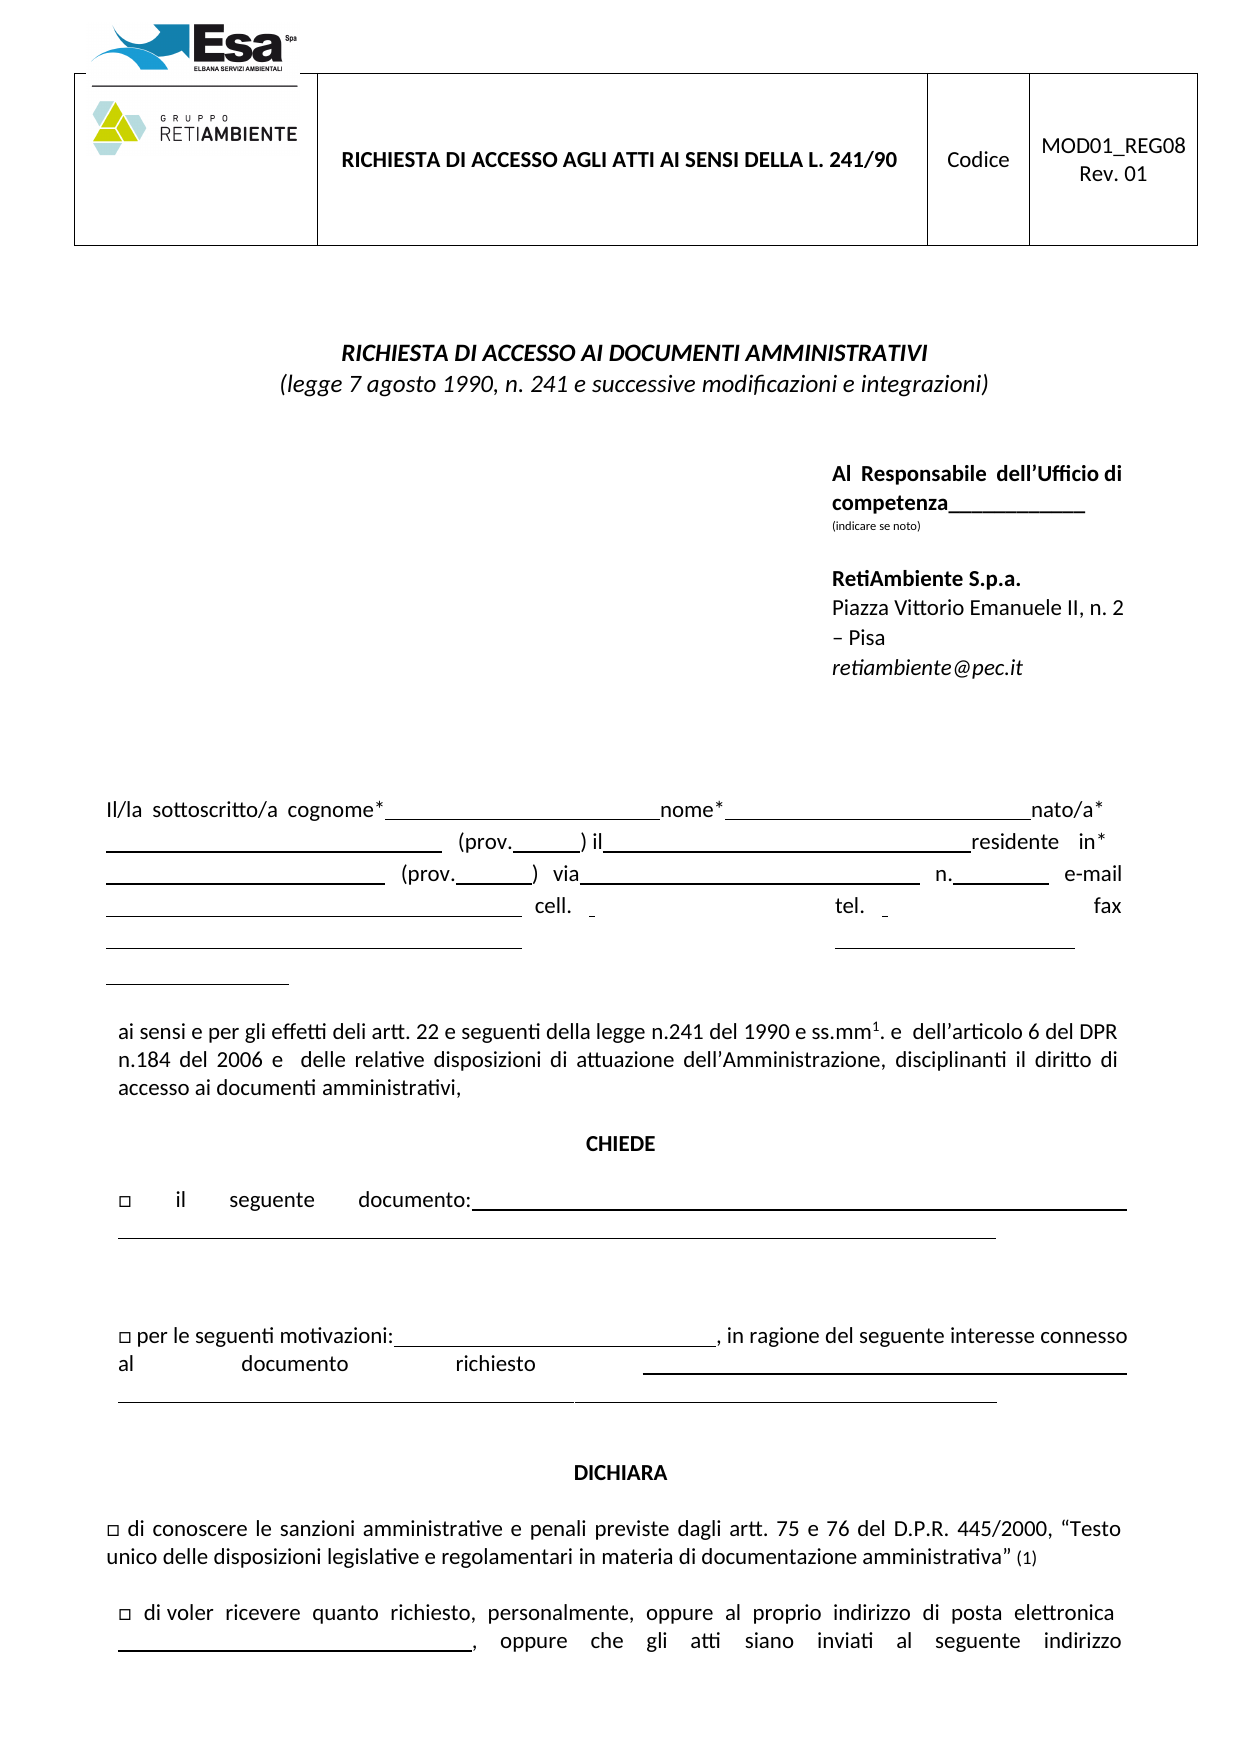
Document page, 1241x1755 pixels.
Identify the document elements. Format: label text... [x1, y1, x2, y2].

text fax [1093, 891, 1159, 919]
text accesso ai documenti amministrativi, [118, 1073, 1166, 1101]
text , oppure che gli atti siano inviati al seguente indirizzo [118, 1626, 1166, 1654]
text cell. [106, 891, 816, 952]
text Piazza Vittorio Emanuele II, n. 2 – Pisa [832, 593, 1127, 651]
text (legge 7 agosto 1990, n. 241 e successive modificazioni e integrazioni) [106, 368, 1166, 398]
text Il/la sottoscritto/a cognome* nome* nato/a* [106, 795, 1134, 823]
text e-mail [1064, 859, 1166, 887]
text n. [935, 859, 1049, 887]
list di voler ricevere quanto richiesto, personalmente, oppure al proprio indirizzo di posta elettronica [118, 1598, 1166, 1626]
text n.184 del 2006 e delle relative disposizioni di attuazione dell’Amministrazione, disciplinanti il diritto di [118, 1045, 1166, 1073]
list per le seguenti motivazioni: , in ragione del seguente interesse connesso [118, 1322, 1166, 1349]
text ai sensi e per gli effetti deli artt. 22 e seguenti della legge n.241 del 1990 e ss.mm1. e dell’articolo 6 del DPR [118, 1017, 1166, 1045]
subtitle CHIEDE [126, 1129, 1114, 1157]
text (indicare se noto) [832, 518, 1127, 533]
text (prov. ) il residente in* [106, 827, 1166, 855]
text RICHIESTA DI ACCESSO AI DOCUMENTI AMMINISTRATIVI [106, 337, 1166, 368]
subtitle DICHIARA [126, 1458, 1114, 1486]
text RetiAmbiente S.p.a. [832, 564, 1127, 592]
list il seguente documento: [118, 1185, 1166, 1213]
text (prov. ) via [106, 859, 920, 887]
text al documento richiesto [118, 1349, 1166, 1377]
text Al Responsabile dell’Ufficio di competenza____________ [832, 459, 1127, 516]
text retiambiente@pec.it [832, 653, 1127, 681]
text tel. [835, 891, 1074, 948]
list di conoscere le sanzioni amministrative e penali previste dagli artt. 75 e 76 del D.P.R. 445/2000, “Testo unico delle disposizioni legislative e regolamentari in materia di documentazione amministrativa” (1) [106, 1514, 1122, 1570]
